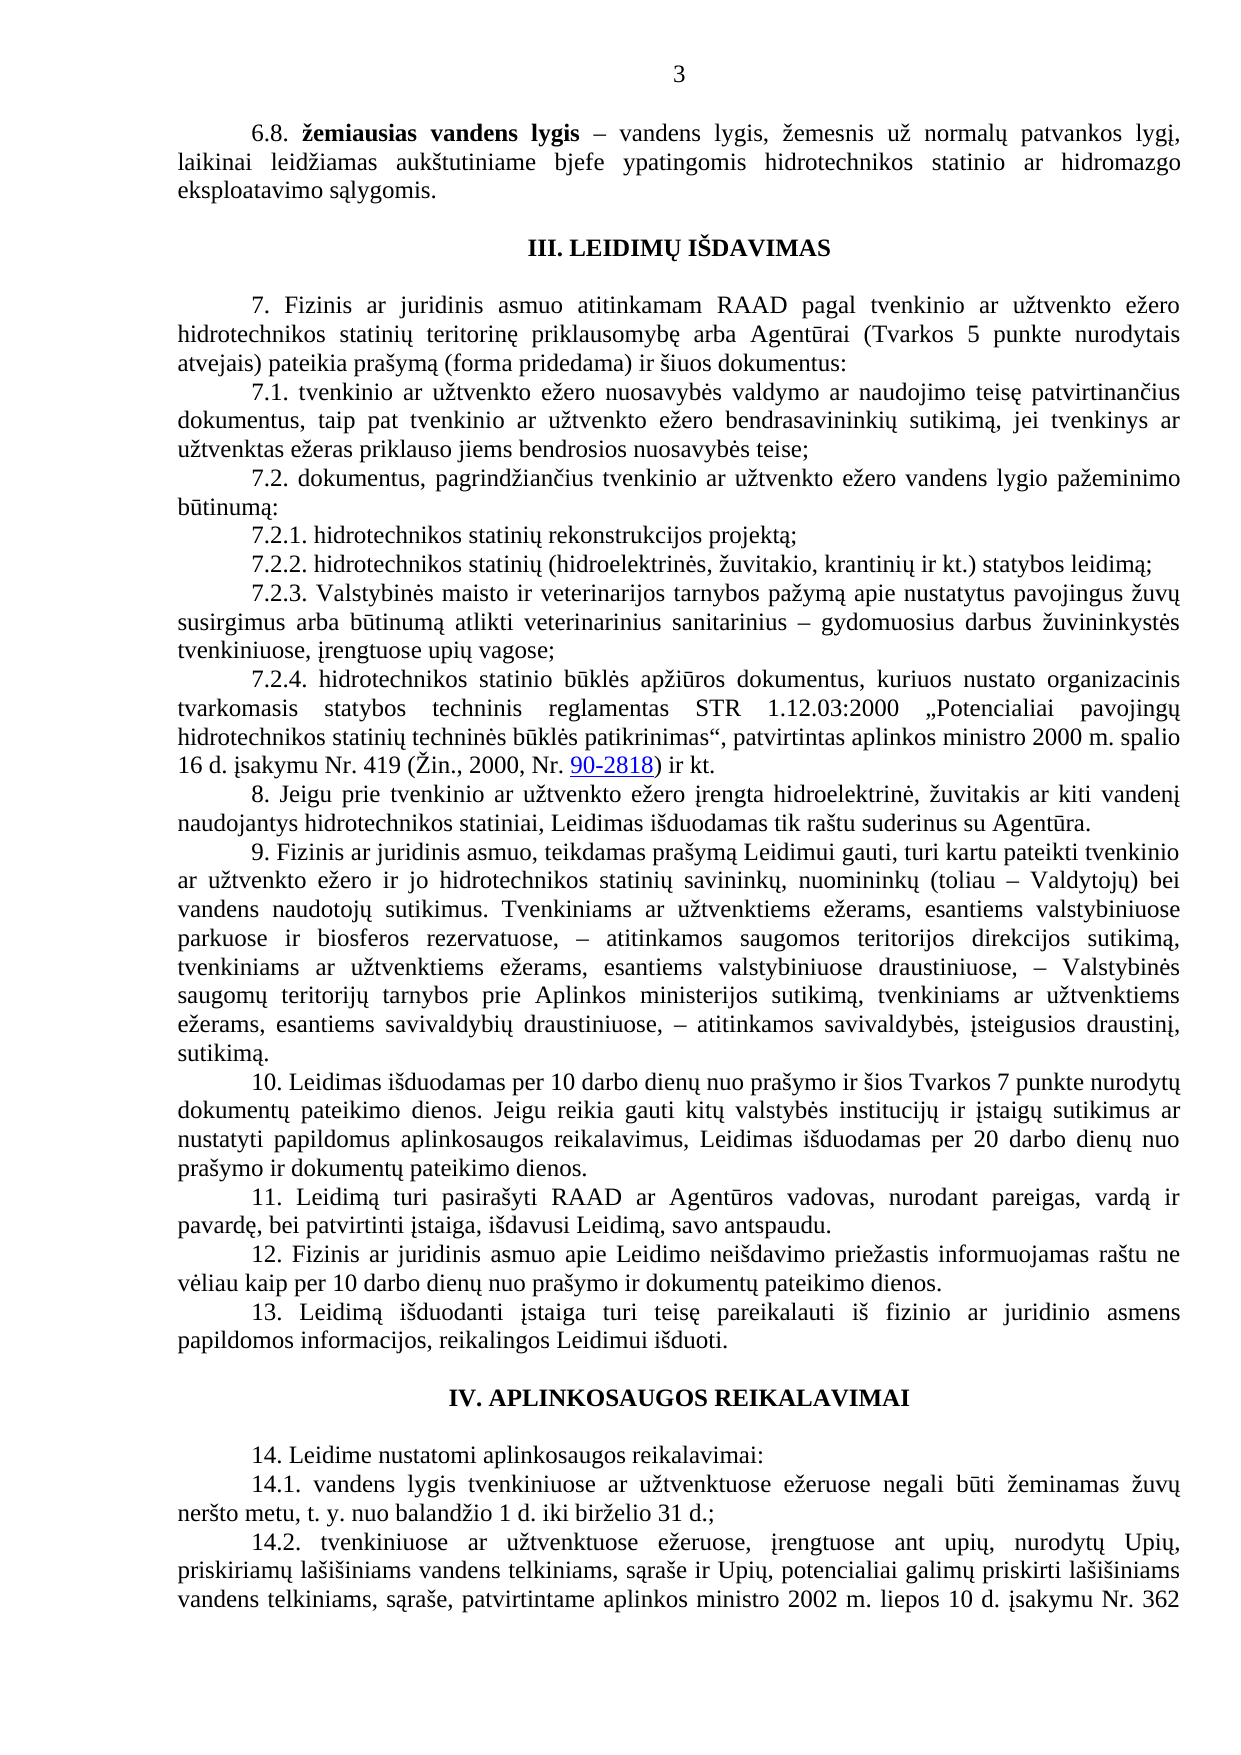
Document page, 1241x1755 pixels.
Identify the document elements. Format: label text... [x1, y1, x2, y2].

text 7.2.4. hidrotechnikos statinio būklės apžiūros dokumentus, kuriuos nustato organizacinis tvarkomasis statybos techninis reglamentas STR 1.12.03:2000 „Potencialiai pavojingų hidrotechnikos statinių techninės būklės patikrinimas“, patvirtintas aplinkos ministro 2000 m. spalio 16 d. įsakymu Nr. 419 (Žin., 2000, Nr. 90-2818) ir kt. [177, 664, 1181, 779]
text 11. Leidimą turi pasirašyti RAAD ar Agentūros vadovas, nurodant pareigas, vardą ir pavardę, bei patvirtinti įstaiga, išdavusi Leidimą, savo antspaudu. [177, 1182, 1181, 1239]
text 14. Leidime nustatomi aplinkosaugos reikalavimai: [177, 1441, 1181, 1469]
text 14.1. vandens lygis tvenkiniuose ar užtvenktuose ežeruose negali būti žeminamas žuvų neršto metu, t. y. nuo balandžio 1 d. iki birželio 31 d.; [177, 1469, 1181, 1527]
text 7.2. dokumentus, pagrindžiančius tvenkinio ar užtvenkto ežero vandens lygio pažeminimo būtinumą: [177, 463, 1181, 521]
text 6.8. žemiausias vandens lygis – vandens lygis, žemesnis už normalų patvankos lygį, laikinai leidžiamas aukštutiniame bjefe ypatingomis hidrotechnikos statinio ar hidromazgo eksploatavimo sąlygomis. [177, 118, 1181, 204]
text 10. Leidimas išduodamas per 10 darbo dienų nuo prašymo ir šios Tvarkos 7 punkte nurodytų dokumentų pateikimo dienos. Jeigu reikia gauti kitų valstybės institucijų ir įstaigų sutikimus ar nustatyti papildomus aplinkosaugos reikalavimus, Leidimas išduodamas per 20 darbo dienų nuo prašymo ir dokumentų pateikimo dienos. [177, 1067, 1181, 1182]
text 7.2.2. hidrotechnikos statinių (hidroelektrinės, žuvitakio, krantinių ir kt.) statybos leidimą; [177, 549, 1181, 578]
text 8. Jeigu prie tvenkinio ar užtvenkto ežero įrengta hidroelektrinė, žuvitakis ar kiti vandenį naudojantys hidrotechnikos statiniai, Leidimas išduodamas tik raštu suderinus su Agentūra. [177, 779, 1181, 837]
text IV. aplinkosaugos reikalavimai [177, 1383, 1181, 1412]
text 7. Fizinis ar juridinis asmuo atitinkamam RAAD pagal tvenkinio ar užtvenkto ežero hidrotechnikos statinių teritorinę priklausomybę arba Agentūrai (Tvarkos 5 punkte nurodytais atvejais) pateikia prašymą (forma pridedama) ir šiuos dokumentus: [177, 291, 1181, 377]
text 14.2. tvenkiniuose ar užtvenktuose ežeruose, įrengtuose ant upių, nurodytų Upių, priskiriamų lašišiniams vandens telkiniams, sąraše ir Upių, potencialiai galimų priskirti lašišiniams vandens telkiniams, sąraše, patvirtintame aplinkos ministro 2002 m. liepos 10 d. įsakymu Nr. 362 [177, 1527, 1181, 1613]
text 12. Fizinis ar juridinis asmuo apie Leidimo neišdavimo priežastis informuojamas raštu ne vėliau kaip per 10 darbo dienų nuo prašymo ir dokumentų pateikimo dienos. [177, 1239, 1181, 1297]
text 13. Leidimą išduodanti įstaiga turi teisę pareikalauti iš fizinio ar juridinio asmens papildomos informacijos, reikalingos Leidimui išduoti. [177, 1297, 1181, 1354]
text 7.2.1. hidrotechnikos statinių rekonstrukcijos projektą; [177, 521, 1181, 549]
text 9. Fizinis ar juridinis asmuo, teikdamas prašymą Leidimui gauti, turi kartu pateikti tvenkinio ar užtvenkto ežero ir jo hidrotechnikos statinių savininkų, nuomininkų (toliau – Valdytojų) bei vandens naudotojų sutikimus. Tvenkiniams ar užtvenktiems ežerams, esantiems valstybiniuose parkuose ir biosferos rezervatuose, – atitinkamos saugomos teritorijos direkcijos sutikimą, tvenkiniams ar užtvenktiems ežerams, esantiems valstybiniuose draustiniuose, – Valstybinės saugomų teritorijų tarnybos prie Aplinkos ministerijos sutikimą, tvenkiniams ar užtvenktiems ežerams, esantiems savivaldybių draustiniuose, – atitinkamos savivaldybės, įsteigusios draustinį, sutikimą. [177, 837, 1181, 1067]
text III. leidimų išdavimas [177, 233, 1181, 262]
text 7.2.3. Valstybinės maisto ir veterinarijos tarnybos pažymą apie nustatytus pavojingus žuvų susirgimus arba būtinumą atlikti veterinarinius sanitarinius – gydomuosius darbus žuvininkystės tvenkiniuose, įrengtuose upių vagose; [177, 578, 1181, 664]
text 7.1. tvenkinio ar užtvenkto ežero nuosavybės valdymo ar naudojimo teisę patvirtinančius dokumentus, taip pat tvenkinio ar užtvenkto ežero bendrasavininkių sutikimą, jei tvenkinys ar užtvenktas ežeras priklauso jiems bendrosios nuosavybės teise; [177, 377, 1181, 463]
